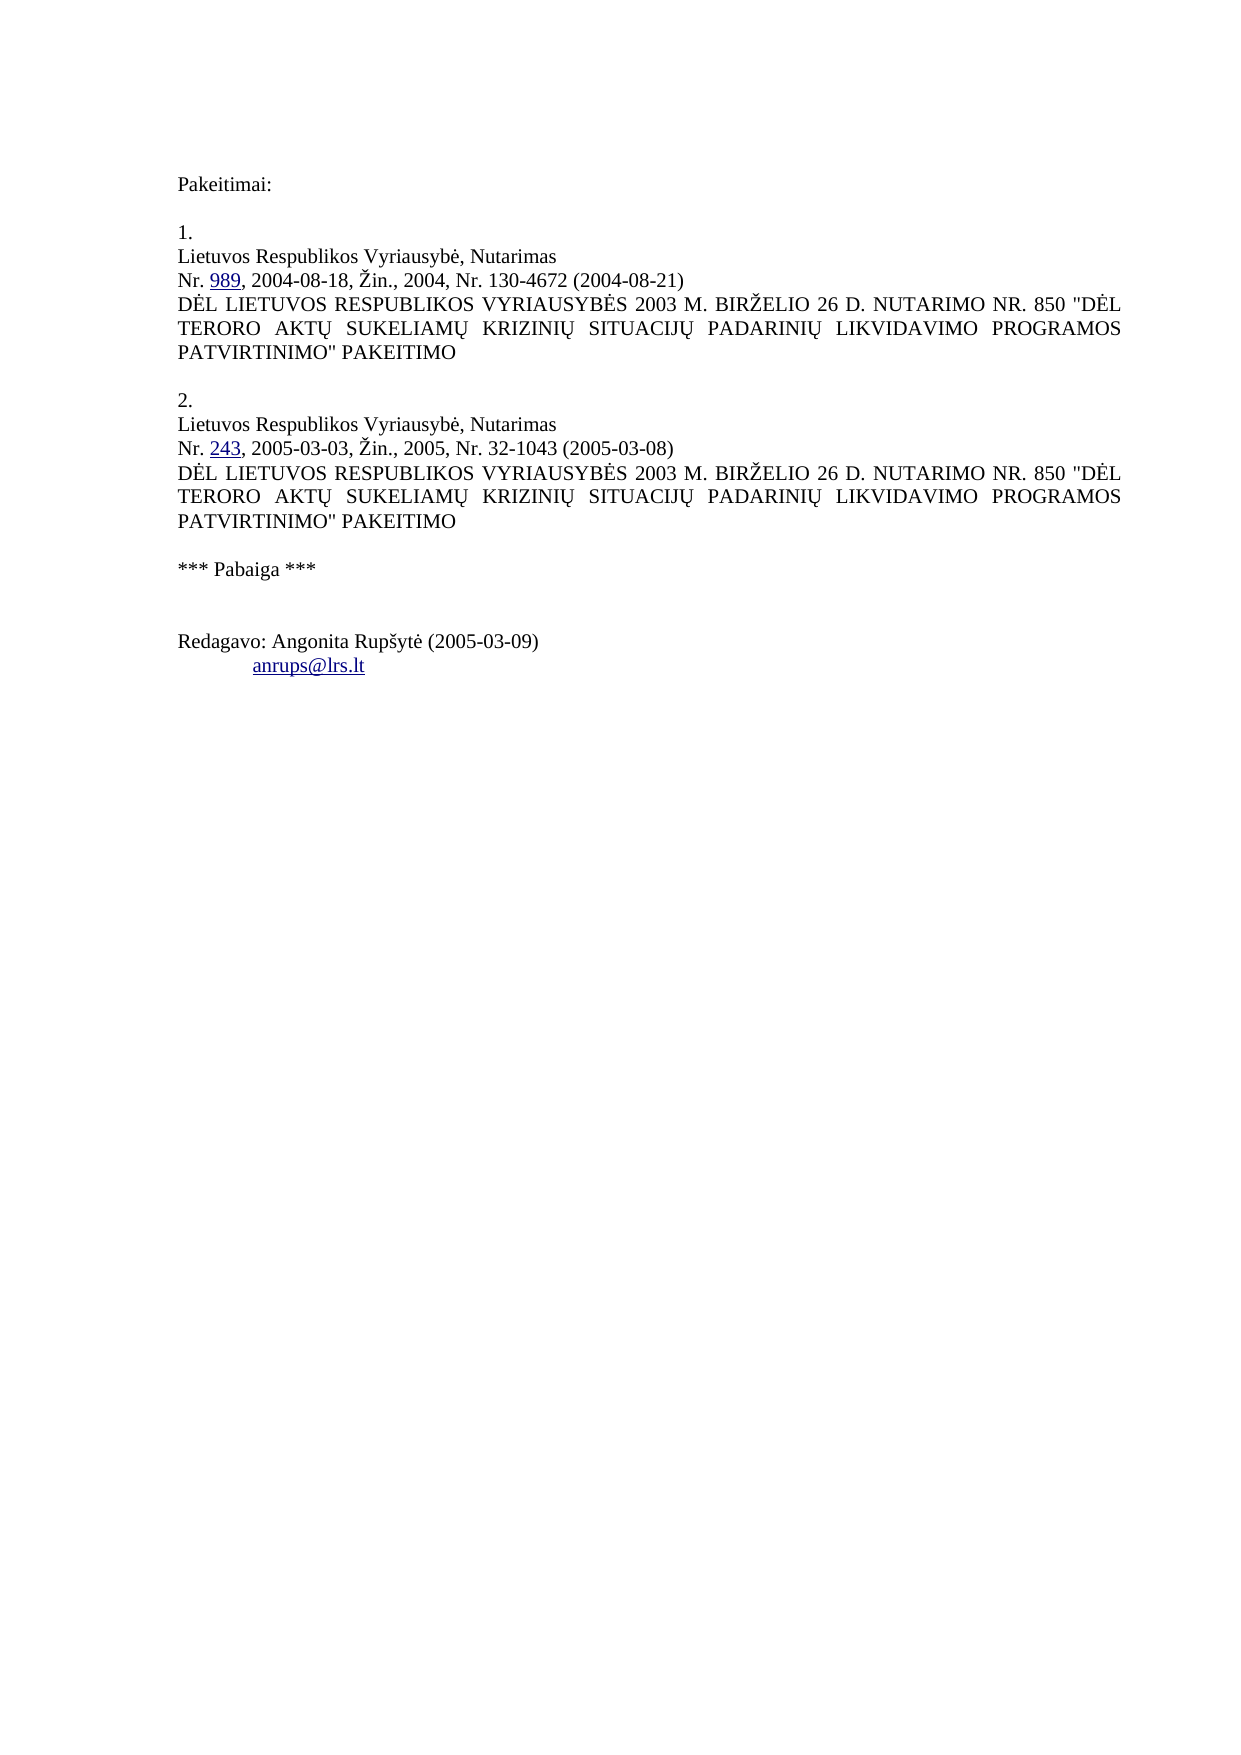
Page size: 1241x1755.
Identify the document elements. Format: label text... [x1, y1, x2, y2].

text anrups@lrs.lt [177, 653, 1122, 677]
text Pakeitimai: [177, 172, 1122, 196]
text Nr. 989, 2004-08-18, Žin., 2004, Nr. 130-4672 (2004-08-21) [177, 268, 1122, 292]
text DĖL LIETUVOS RESPUBLIKOS VYRIAUSYBĖS 2003 M. BIRŽELIO 26 D. NUTARIMO NR. 850 "DĖL TERORO AKTŲ SUKELIAMŲ KRIZINIŲ SITUACIJŲ PADARINIŲ LIKVIDAVIMO PROGRAMOS PATVIRTINIMO" PAKEITIMO [177, 460, 1122, 533]
text Lietuvos Respublikos Vyriausybė, Nutarimas [177, 244, 1122, 268]
text Lietuvos Respublikos Vyriausybė, Nutarimas [177, 412, 1122, 436]
text DĖL LIETUVOS RESPUBLIKOS VYRIAUSYBĖS 2003 M. BIRŽELIO 26 D. NUTARIMO NR. 850 "DĖL TERORO AKTŲ SUKELIAMŲ KRIZINIŲ SITUACIJŲ PADARINIŲ LIKVIDAVIMO PROGRAMOS PATVIRTINIMO" PAKEITIMO [177, 292, 1122, 364]
text 1. [177, 220, 1122, 244]
text Redagavo: Angonita Rupšytė (2005-03-09) [177, 629, 1122, 653]
text Nr. 243, 2005-03-03, Žin., 2005, Nr. 32-1043 (2005-03-08) [177, 436, 1122, 460]
text *** Pabaiga *** [177, 557, 1122, 581]
text 2. [177, 388, 1122, 412]
